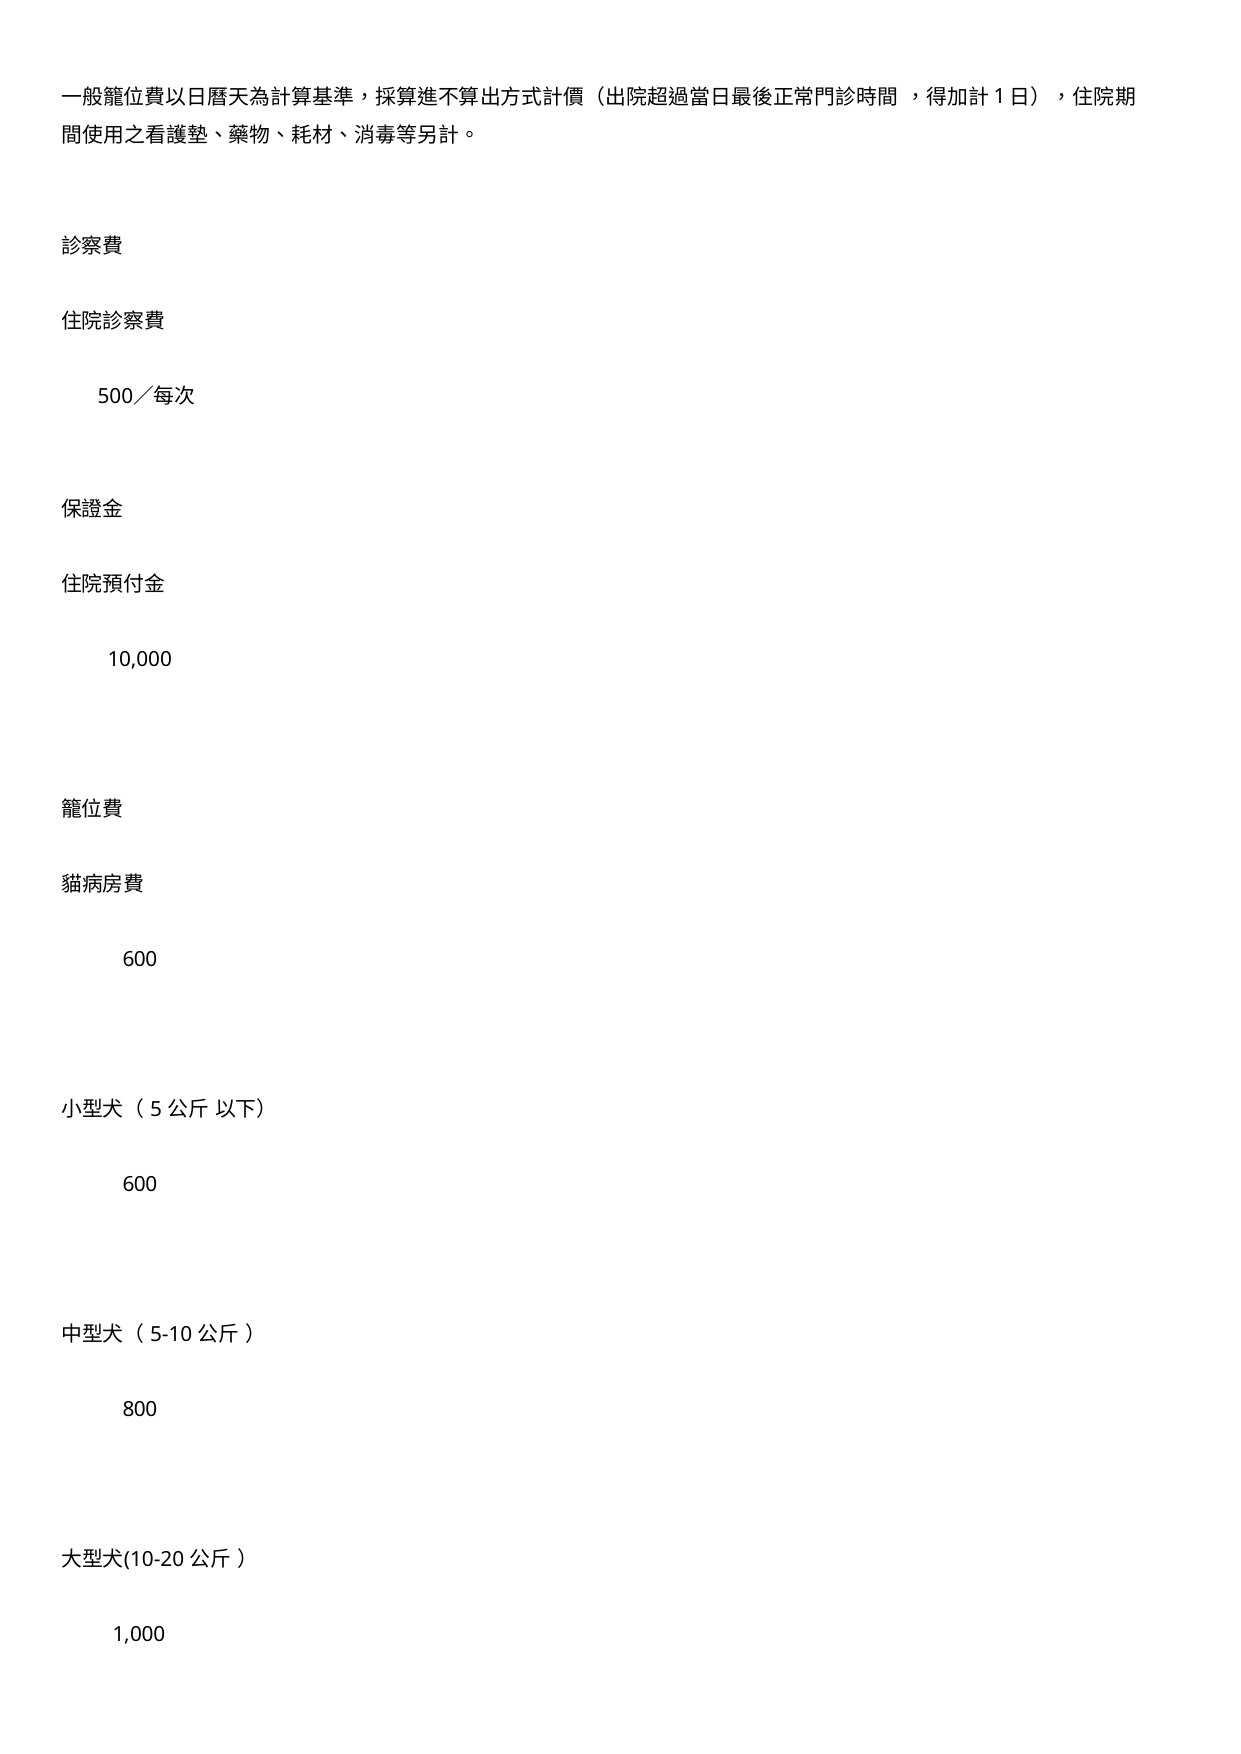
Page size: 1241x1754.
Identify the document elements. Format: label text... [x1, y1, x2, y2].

text 住院診察費 [61, 296, 1152, 333]
text 保證金 [61, 483, 1152, 521]
text 中型犬（ 5-10 公斤 ） [61, 1308, 1152, 1346]
text 一般籠位費以日曆天為計算基準，採算進不算出方式計價（出院超過當日最後正常門診時間 ，得加計1日），住院期間使用之看護墊、藥物、耗材、消毒等另計。 [61, 71, 1146, 146]
text 診察費 [61, 221, 1152, 258]
text 籠位費 [61, 783, 1152, 821]
text 1,000 [112, 1608, 1152, 1646]
text 小型犬（ 5 公斤 以下） [61, 1083, 1152, 1121]
text 500／每次 [97, 371, 1152, 408]
text 800 [122, 1383, 1152, 1421]
text 600 [122, 933, 1152, 971]
text 大型犬(10-20 公斤 ） [61, 1533, 1152, 1571]
text 10,000 [107, 633, 1152, 671]
text 貓病房費 [61, 858, 1152, 896]
text 住院預付金 [61, 558, 1152, 596]
text 600 [122, 1158, 1152, 1196]
